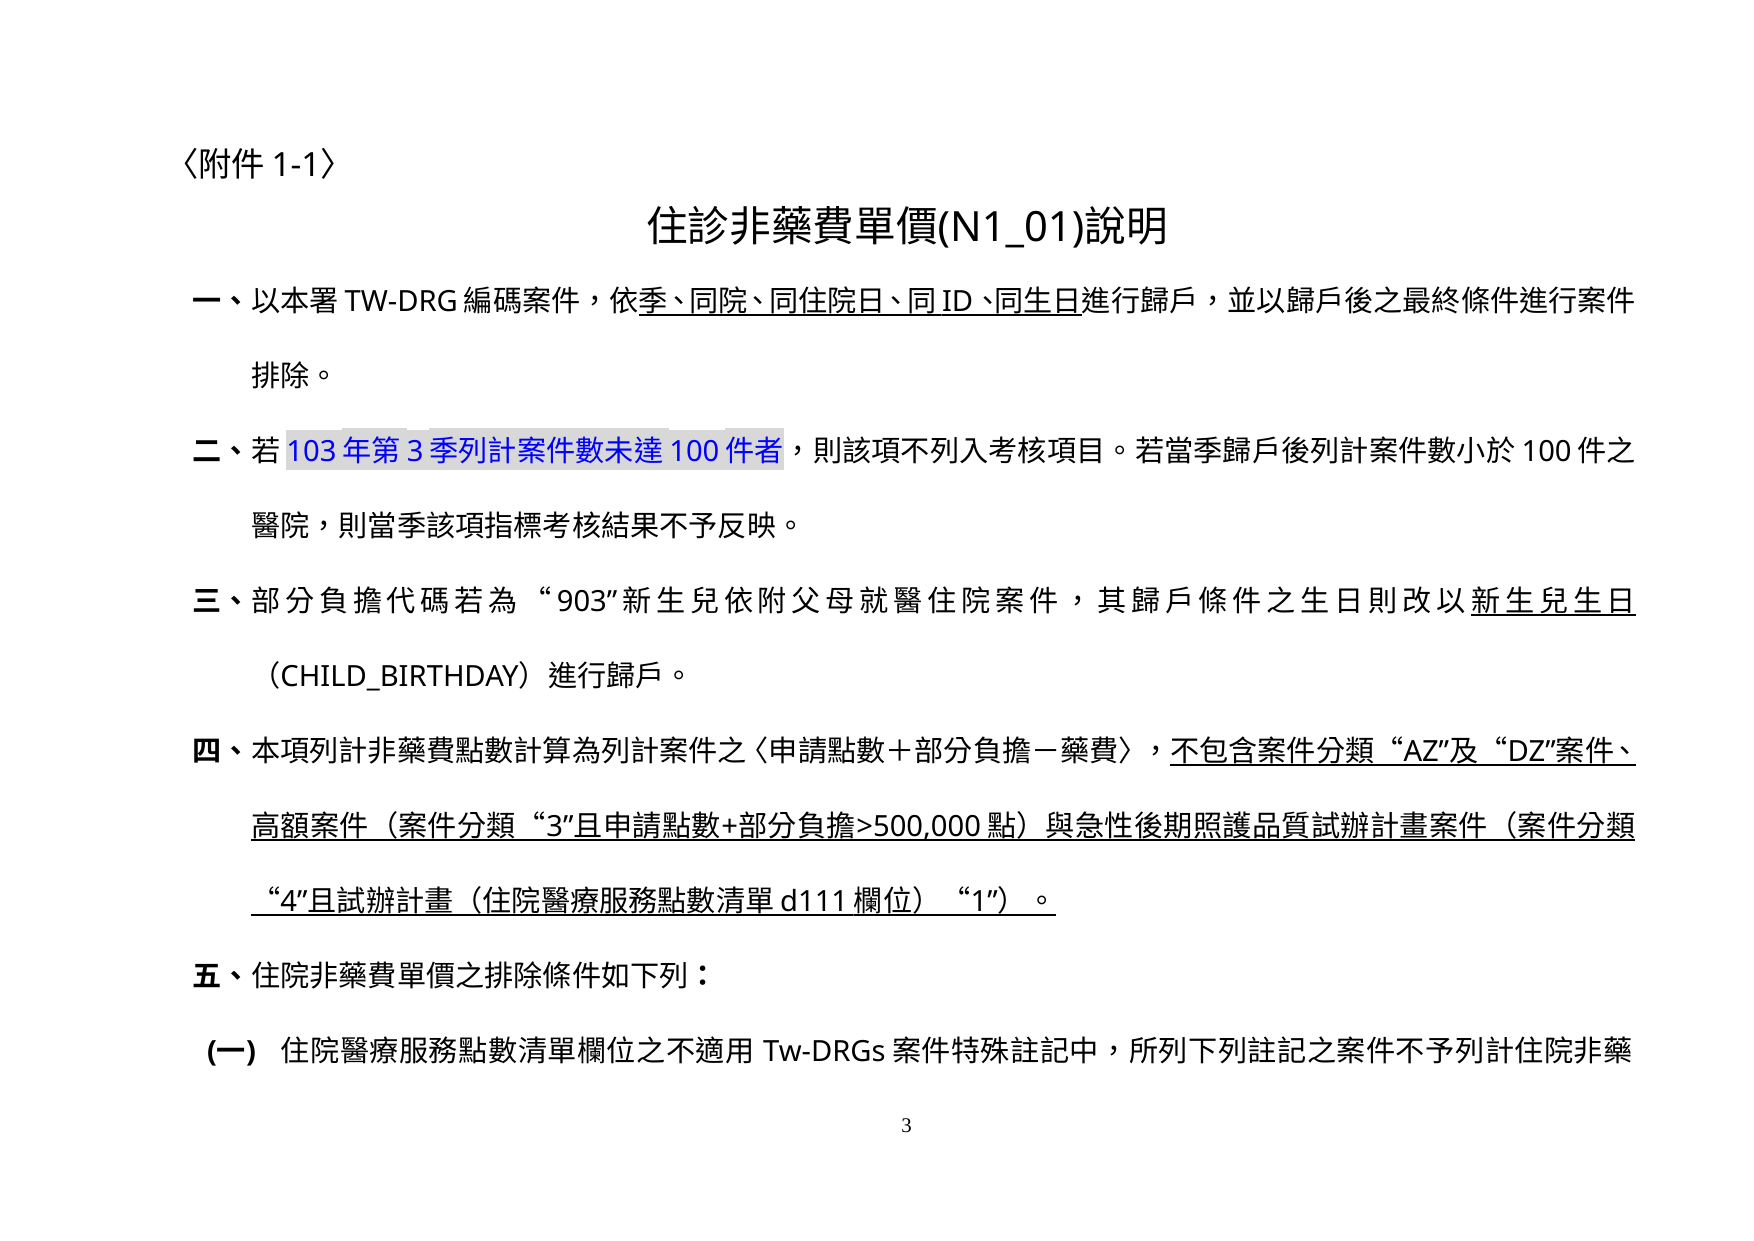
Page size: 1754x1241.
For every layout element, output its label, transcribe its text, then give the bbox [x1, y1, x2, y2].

text 住診非藥費單價(N1_01)說明 [177, 186, 1636, 261]
text 〈附件1-1〉 [165, 138, 1636, 186]
list 若103年第3季列計案件數未達100件者，則該項不列入考核項目。若當季歸戶後列計案件數小於100件之醫院，則當季該項指標考核結果不予反映。 [192, 411, 1636, 561]
list 以本署TW-DRG編碼案件，依季、同院、同住院日、同ID、同生日進行歸戶，並以歸戶後之最終條件進行案件排除。 [192, 261, 1636, 411]
list 住院醫療服務點數清單欄位之不適用Tw-DRGs案件特殊註記中，所列下列註記之案件不予列計住院非藥費單價 [207, 1011, 1636, 1086]
list 本項列計非藥費點數計算為列計案件之〈申請點數＋部分負擔－藥費〉，不包含案件分類“AZ”及“DZ”案件、高額案件（案件分類“3”且申請點數+部分負擔>500,000點）與急性後期照護品質試辦計畫案件（案件分類“4”且試辦計畫（住院醫療服務點數清單d111欄位）“1”）。 [192, 711, 1636, 936]
list 部分負擔代碼若為“903”新生兒依附父母就醫住院案件，其歸戶條件之生日則改以新生兒生日（CHILD_BIRTHDAY）進行歸戶。 [192, 561, 1636, 711]
list 住院非藥費單價之排除條件如下列： [192, 936, 1636, 1011]
